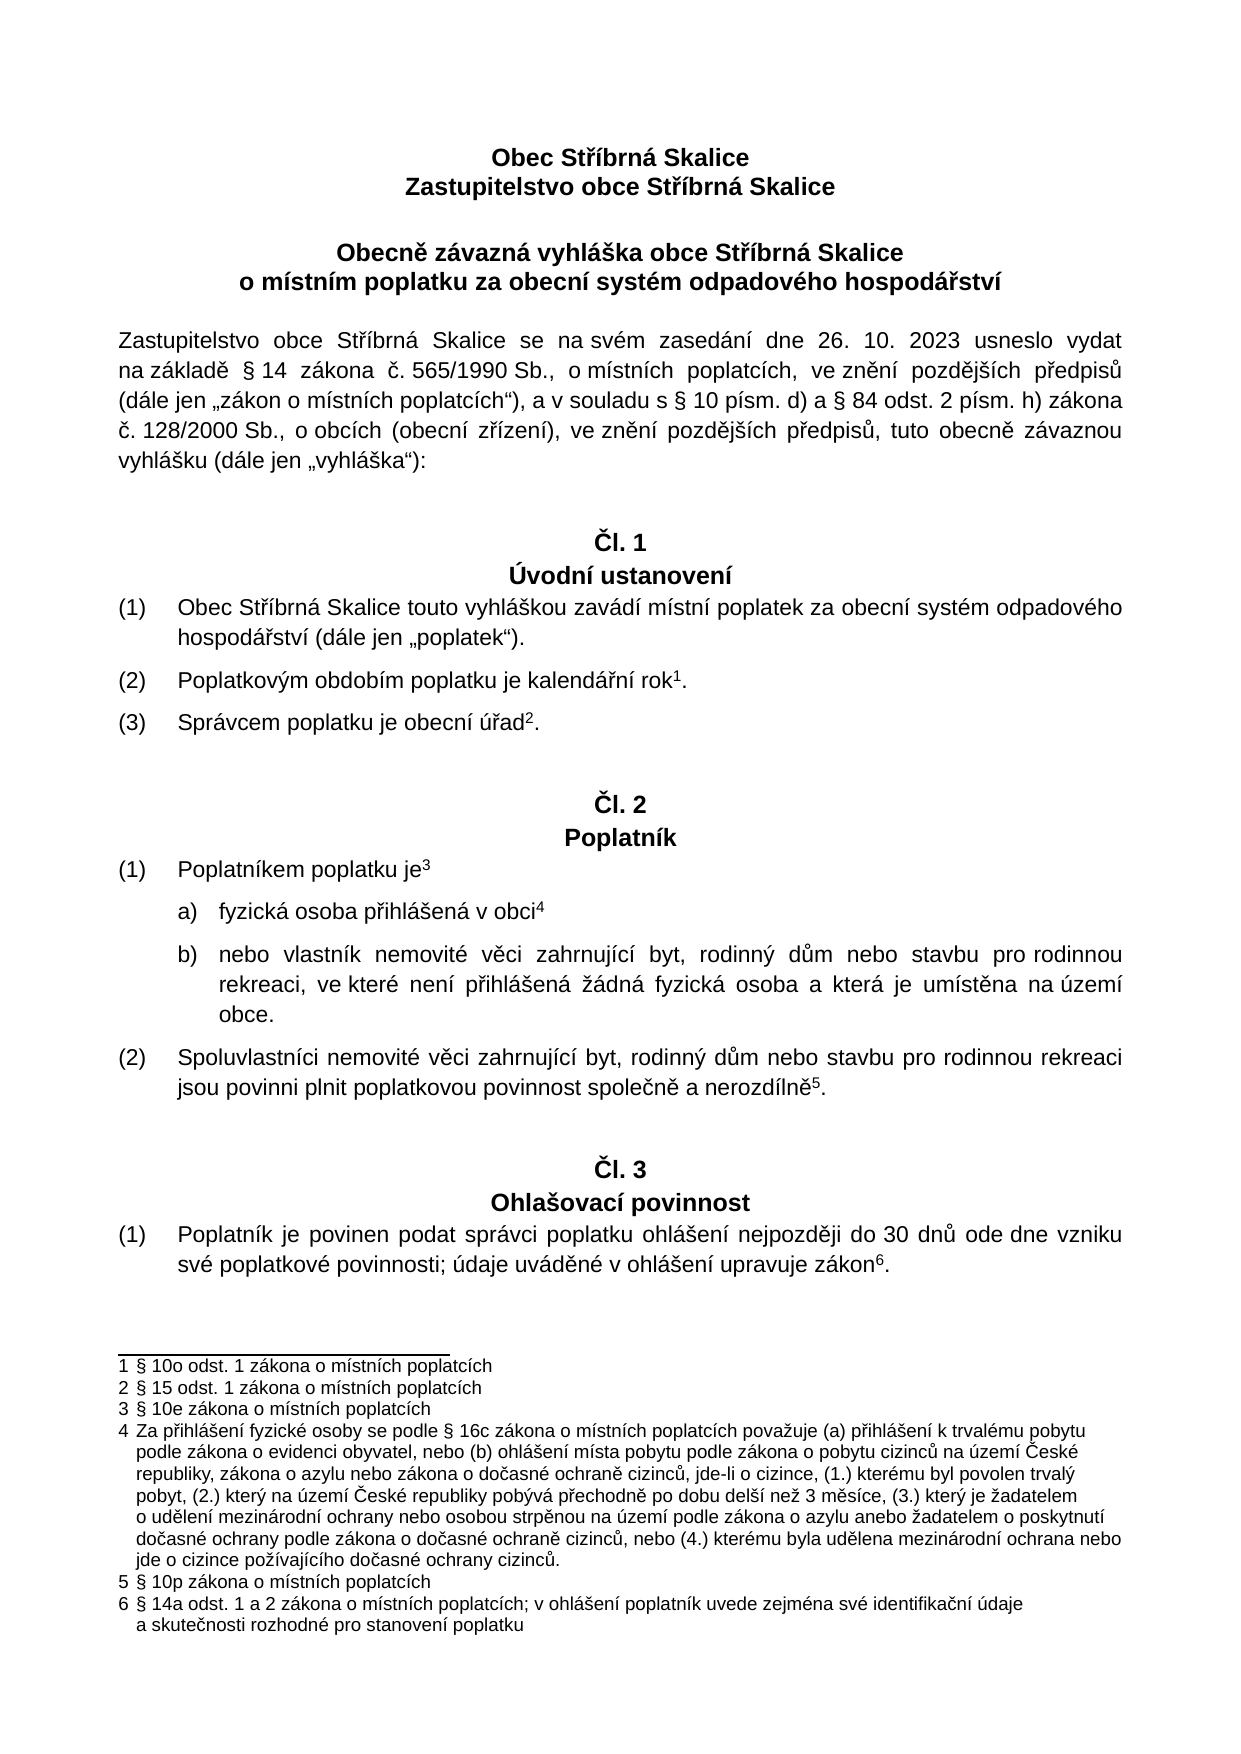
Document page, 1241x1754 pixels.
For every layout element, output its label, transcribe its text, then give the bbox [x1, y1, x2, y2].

list § 10e zákona o místních poplatcích [118, 1398, 1122, 1420]
list Za přihlášení fyzické osoby se podle § 16c zákona o místních poplatcích považuje (a) přihlášení k trvalému pobytu podle zákona o evidenci obyvatel, nebo (b) ohlášení místa pobytu podle zákona o pobytu cizinců na území České republiky, zákona o azylu nebo zákona o dočasné ochraně cizinců, jde-li o cizince, (1.) kterému byl povolen trvalý pobyt, (2.) který na území České republiky pobývá přechodně po dobu delší než 3 měsíce, (3.) který je žadatelem o udělení mezinárodní ochrany nebo osobou strpěnou na území podle zákona o azylu anebo žadatelem o poskytnutí dočasné ochrany podle zákona o dočasné ochraně cizinců, nebo (4.) kterému byla udělena mezinárodní ochrana nebo jde o cizince požívajícího dočasné ochrany cizinců. [118, 1420, 1122, 1571]
list Obec Stříbrná Skalice touto vyhláškou zavádí místní poplatek za obecní systém odpadového hospodářství (dále jen „poplatek“). [118, 594, 1122, 650]
list Spoluvlastníci nemovité věci zahrnující byt, rodinný dům nebo stavbu pro rodinnou rekreaci jsou povinni plnit poplatkovou povinnost společně a nerozdílně. [118, 1044, 1122, 1101]
list Poplatkovým obdobím poplatku je kalendářní rok. [118, 667, 1122, 693]
list Správcem poplatku je obecní úřad. [118, 709, 1122, 736]
subtitle Čl. 2 Poplatník [118, 789, 1122, 851]
subtitle Čl. 1 Úvodní ustanovení [118, 528, 1122, 589]
list Poplatník je povinen podat správci poplatku ohlášení nejpozději do 30 dnů ode dne vzniku své poplatkové povinnosti; údaje uváděné v ohlášení upravuje zákon. [118, 1221, 1122, 1277]
list Poplatníkem poplatku je [118, 856, 1122, 882]
title Obec Stříbrná Skalice Zastupitelstvo obce Stříbrná Skalice [118, 143, 1122, 201]
list § 10o odst. 1 zákona o místních poplatcích [118, 1355, 1122, 1377]
subtitle Obecně závazná vyhláška obce Stříbrná Skalice o místním poplatku za obecní systém odpadového hospodářství [118, 238, 1122, 295]
list § 10p zákona o místních poplatcích [118, 1571, 1122, 1592]
text Zastupitelstvo obce Stříbrná Skalice se na svém zasedání dne 26. 10. 2023 usneslo vydat na základě § 14 zákona č. 565/1990 Sb., o místních poplatcích, ve znění pozdějších předpisů (dále jen „zákon o místních poplatcích“), a v souladu s § 10 písm. d) a § 84 odst. 2 písm. h) zákona č. 128/2000 Sb., o obcích (obecní zřízení), ve znění pozdějších předpisů, tuto obecně závaznou vyhlášku (dále jen „vyhláška“): [118, 327, 1122, 474]
subtitle Čl. 3 Ohlašovací povinnost [118, 1154, 1122, 1216]
list fyzická osoba přihlášená v obci [177, 898, 1122, 925]
list nebo vlastník nemovité věci zahrnující byt, rodinný dům nebo stavbu pro rodinnou rekreaci, ve které není přihlášená žádná fyzická osoba a která je umístěna na území obce. [177, 941, 1122, 1028]
list § 15 odst. 1 zákona o místních poplatcích [118, 1377, 1122, 1398]
list § 14a odst. 1 a 2 zákona o místních poplatcích; v ohlášení poplatník uvede zejména své identifikační údaje a skutečnosti rozhodné pro stanovení poplatku [118, 1592, 1122, 1635]
